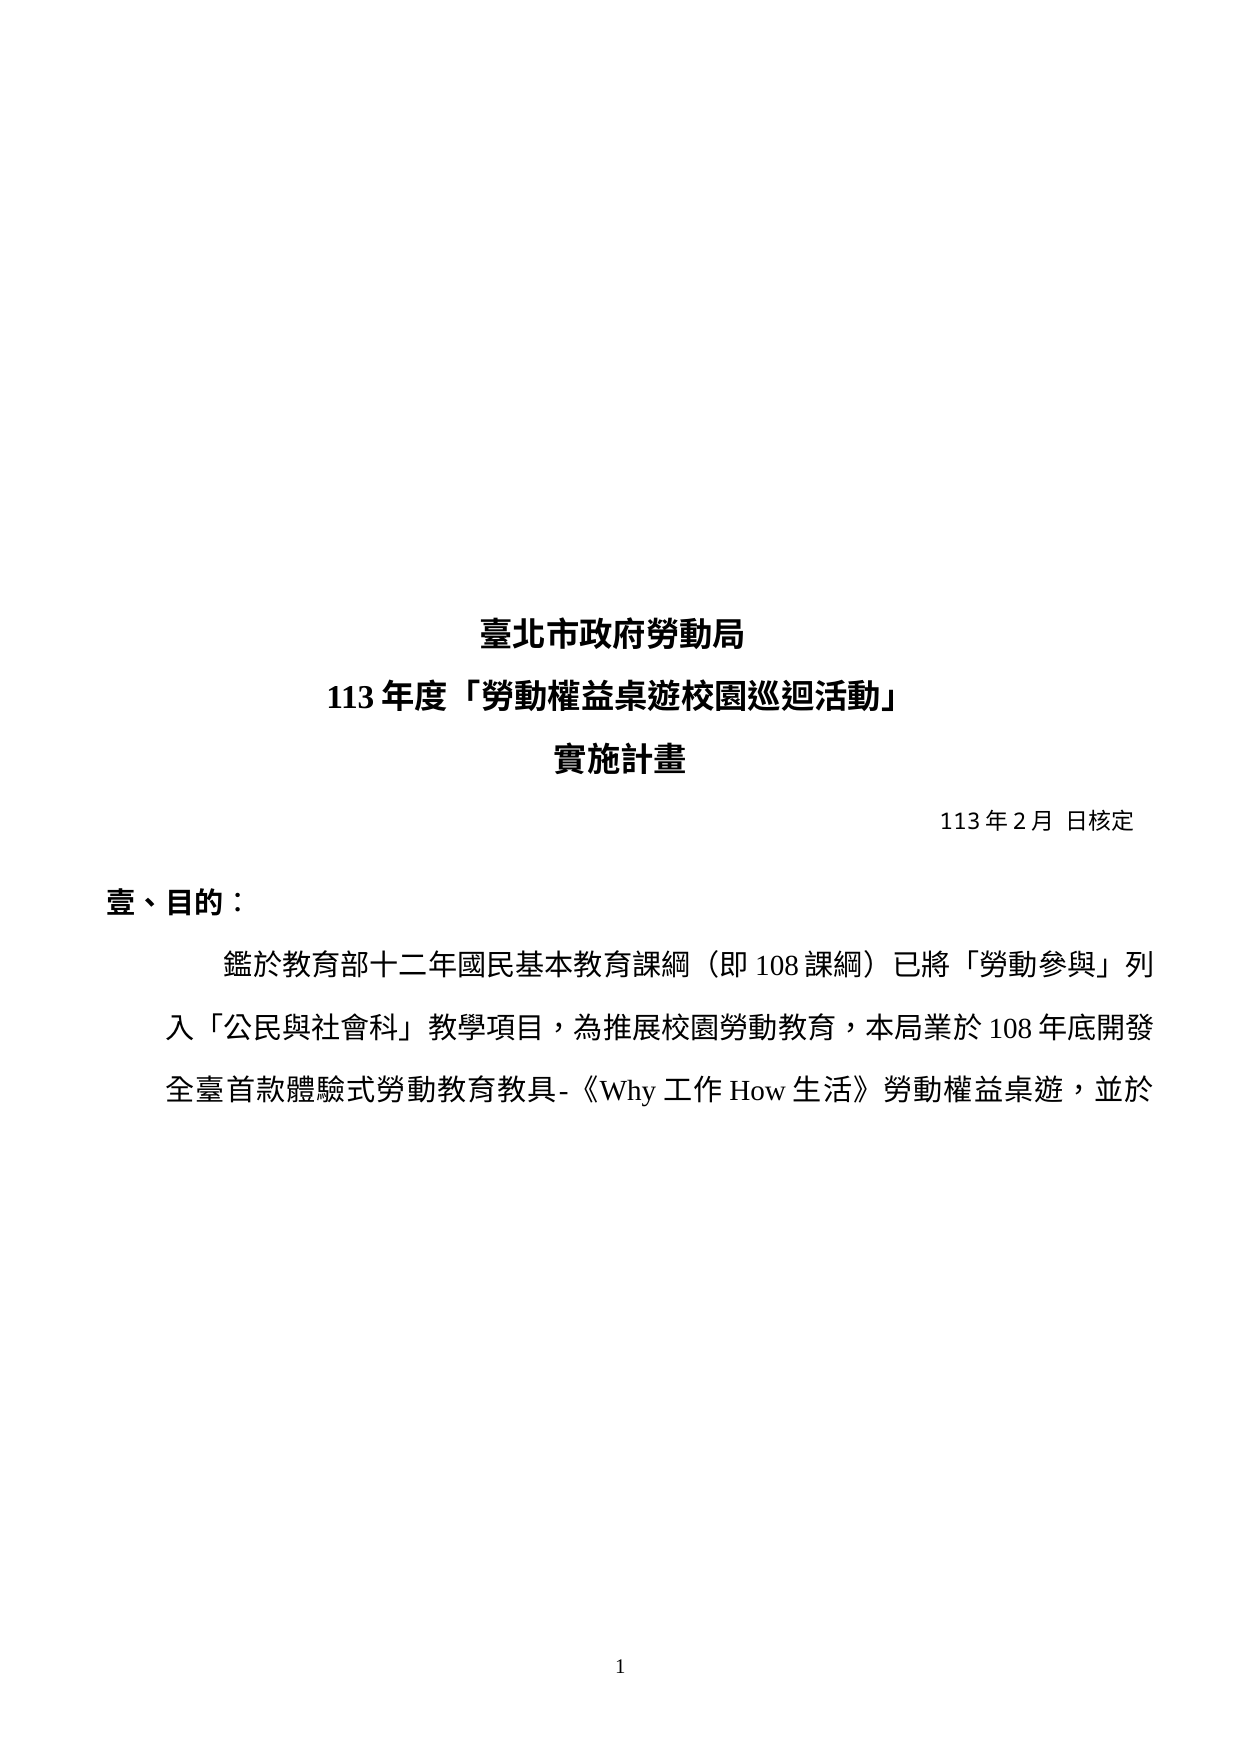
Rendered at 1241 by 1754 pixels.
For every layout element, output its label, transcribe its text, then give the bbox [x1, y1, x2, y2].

text 鑑於教育部十二年國民基本教育課綱（即108課綱）已將「勞動參與」列入「公民與社會科」教學項目，為推展校園勞動教育，本局業於108年底開發全臺首款體驗式勞動教育教具-《Why工作How生活》勞動權益桌遊，並於 [165, 921, 1154, 1109]
text 113年度「勞動權益桌遊校園巡迴活動」 [106, 652, 1134, 715]
text 實施計畫 [106, 715, 1134, 777]
list 目的： [106, 859, 1134, 921]
text 113年2月 日核定 [106, 777, 1134, 840]
text 臺北市政府勞動局 [92, 590, 1134, 652]
